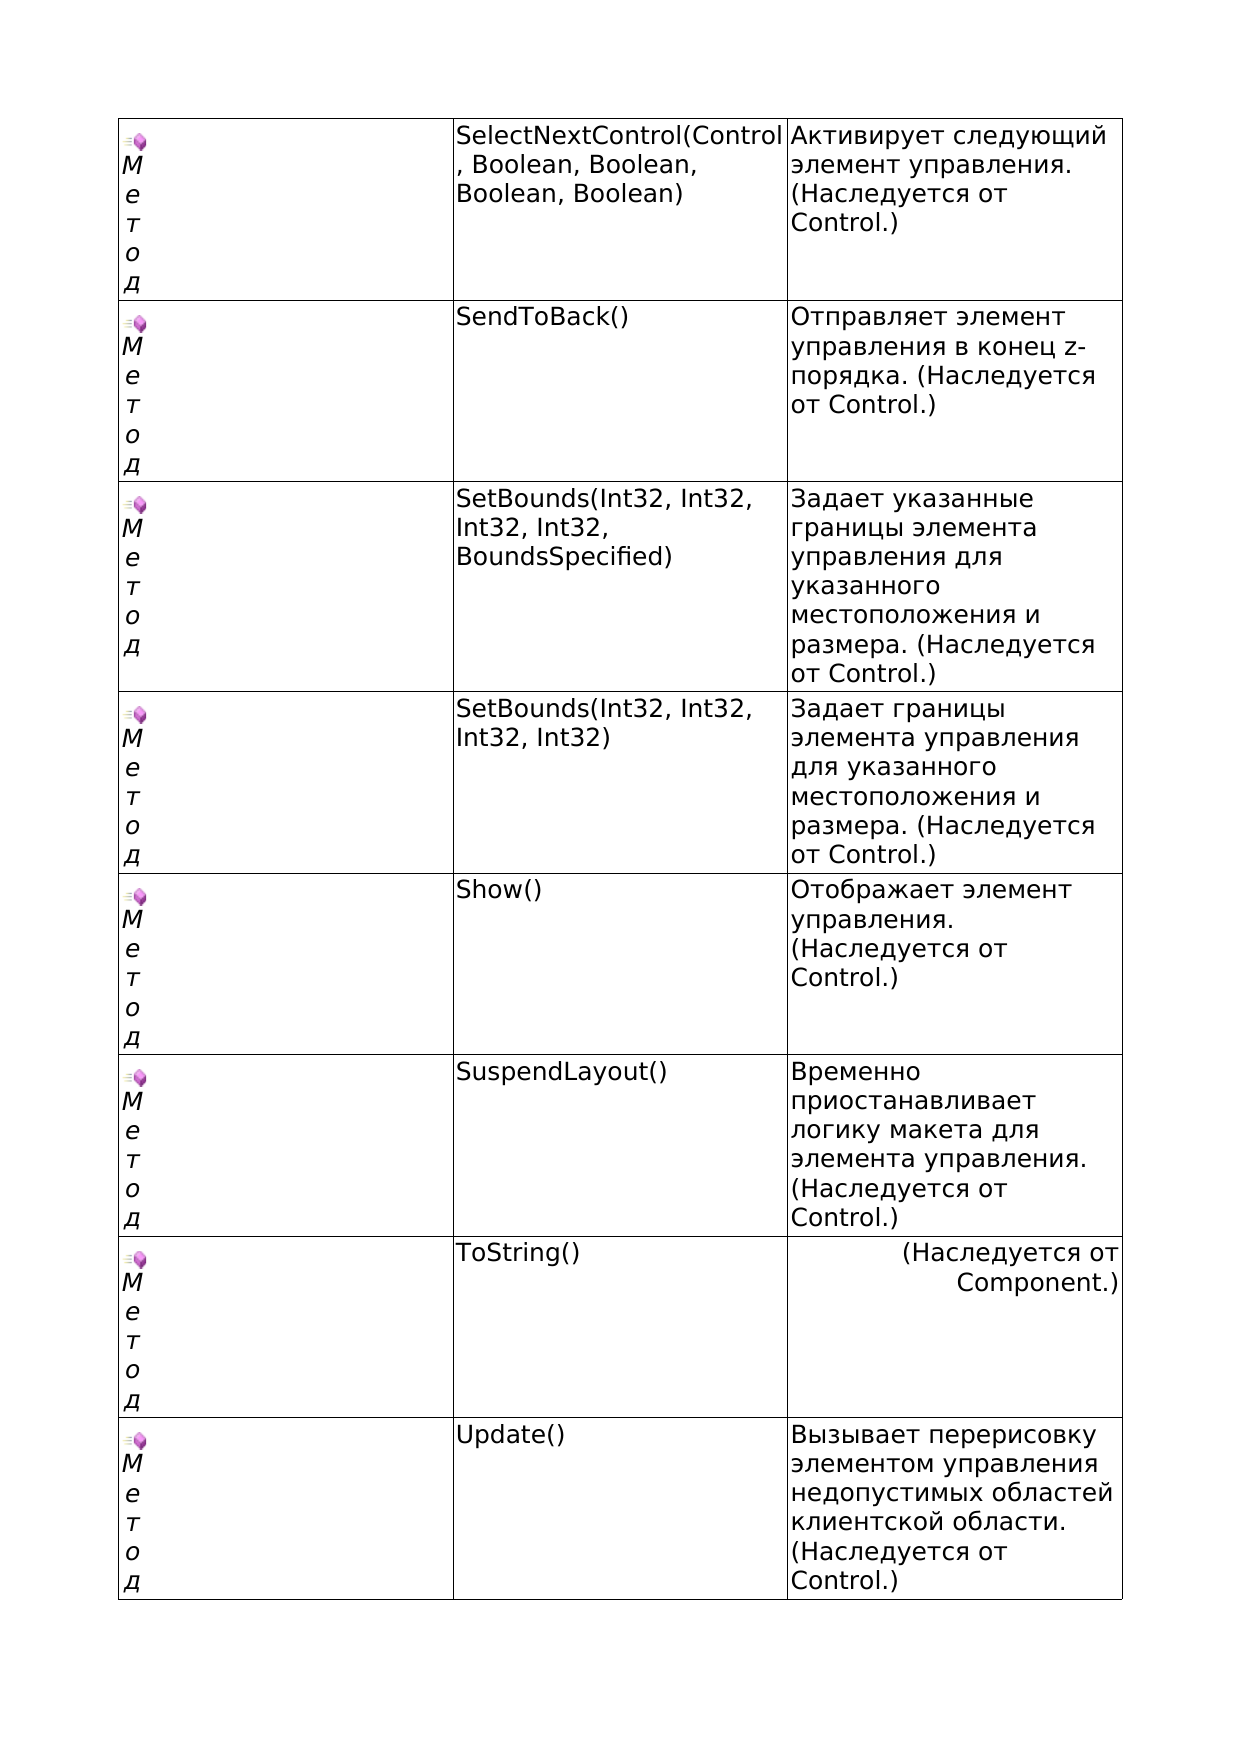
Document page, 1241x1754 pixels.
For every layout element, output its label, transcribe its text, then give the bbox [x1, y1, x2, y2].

table_cell SelectNextControl(Control, Boolean, Boolean, Boolean, Boolean) [454, 119, 787, 299]
table_cell SetBounds(Int32, Int32, Int32, Int32) [454, 692, 787, 873]
picture [121, 133, 147, 151]
table_cell SendToBack() [454, 301, 787, 481]
table_cell Show() [454, 874, 787, 1054]
table_cell [119, 692, 453, 873]
table_cell SuspendLayout() [454, 1055, 787, 1236]
picture [121, 1432, 147, 1450]
picture [121, 888, 147, 906]
table_cell Задает указанные границы элемента управления для указанного местоположения и размера. (Наследуется от Control.) [788, 482, 1122, 691]
table_cell ToString() [454, 1237, 787, 1417]
table_cell [119, 301, 453, 481]
table_cell [119, 1418, 453, 1598]
picture [121, 706, 147, 724]
table_cell Отправляет элемент управления в конец z-порядка. (Наследуется от Control.) [788, 301, 1122, 481]
table_cell Отображает элемент управления. (Наследуется от Control.) [788, 874, 1122, 1054]
table_cell Вызывает перерисовку элементом управления недопустимых областей клиентской области. (Наследуется от Control.) [788, 1418, 1122, 1598]
table_cell Update() [454, 1418, 787, 1598]
picture [121, 1251, 147, 1269]
table_cell [119, 1237, 453, 1417]
picture [121, 315, 147, 333]
picture [121, 1069, 147, 1087]
table_cell [119, 482, 453, 691]
picture [121, 496, 147, 514]
table_cell [119, 1055, 453, 1236]
table_cell (Наследуется от Component.) [788, 1237, 1122, 1417]
table_cell [119, 874, 453, 1054]
table_cell Задает границы элемента управления для указанного местоположения и размера. (Наследуется от Control.) [788, 692, 1122, 873]
table_cell Временно приостанавливает логику макета для элемента управления. (Наследуется от Control.) [788, 1055, 1122, 1236]
table_cell SetBounds(Int32, Int32, Int32, Int32, BoundsSpecified) [454, 482, 787, 691]
table_cell [119, 119, 453, 299]
table_cell Активирует следующий элемент управления. (Наследуется от Control.) [788, 119, 1122, 299]
